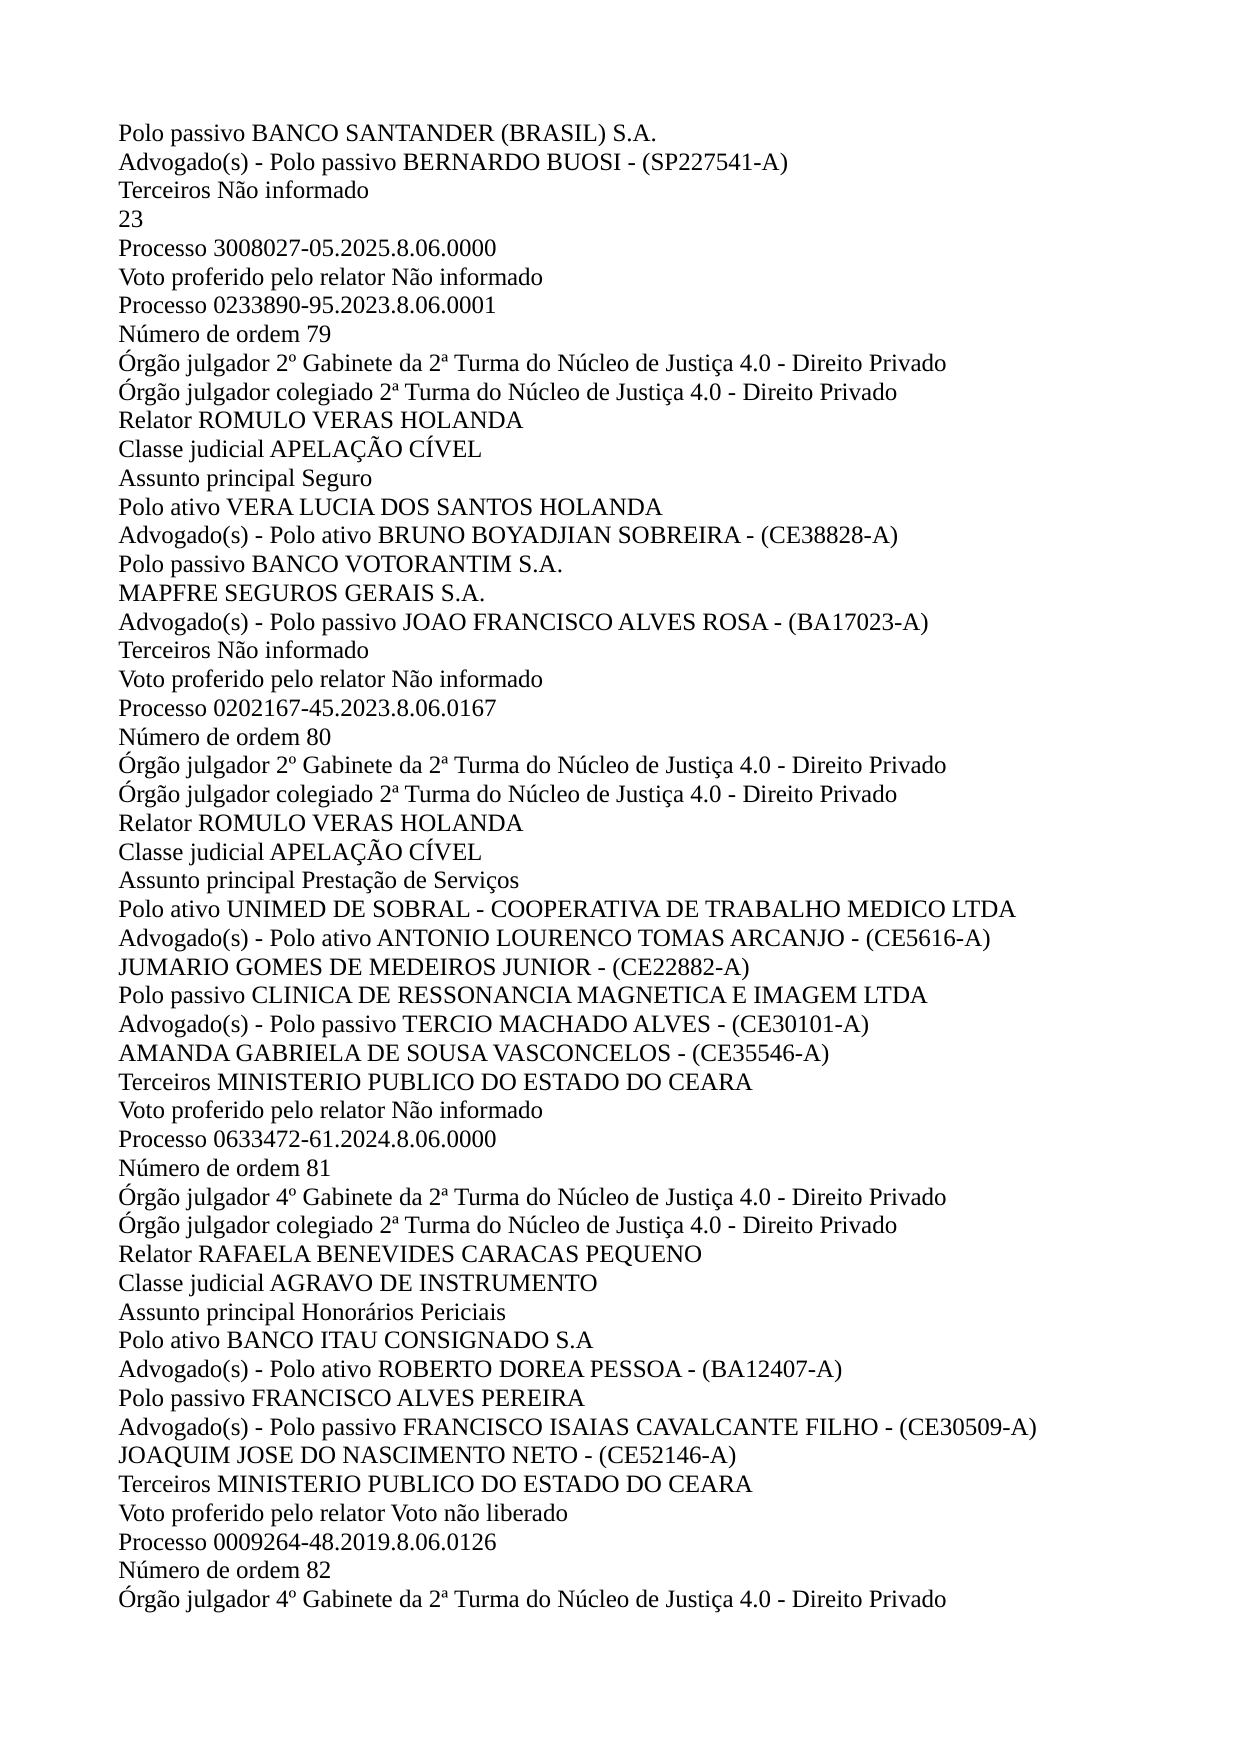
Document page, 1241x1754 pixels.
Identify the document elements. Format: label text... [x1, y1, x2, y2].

text Número de ordem 79 [118, 319, 1122, 348]
text Classe judicial APELAÇÃO CÍVEL [118, 837, 1122, 866]
text Advogado(s) - Polo passivo JOAO FRANCISCO ALVES ROSA - (BA17023-A) [118, 607, 1122, 636]
text Órgão julgador 2º Gabinete da 2ª Turma do Núcleo de Justiça 4.0 - Direito Privado [118, 348, 1122, 377]
text 23 [118, 204, 1122, 233]
text Relator RAFAELA BENEVIDES CARACAS PEQUENO [118, 1239, 1122, 1268]
text Número de ordem 80 [118, 722, 1122, 751]
text MAPFRE SEGUROS GERAIS S.A. [118, 578, 1122, 607]
text Polo passivo CLINICA DE RESSONANCIA MAGNETICA E IMAGEM LTDA [118, 981, 1122, 1009]
text Órgão julgador 2º Gabinete da 2ª Turma do Núcleo de Justiça 4.0 - Direito Privado [118, 751, 1122, 779]
text Relator ROMULO VERAS HOLANDA [118, 406, 1122, 434]
text Terceiros MINISTERIO PUBLICO DO ESTADO DO CEARA [118, 1067, 1122, 1096]
text Polo passivo BANCO VOTORANTIM S.A. [118, 549, 1122, 578]
text Voto proferido pelo relator Voto não liberado [118, 1498, 1122, 1527]
text Órgão julgador 4º Gabinete da 2ª Turma do Núcleo de Justiça 4.0 - Direito Privado [118, 1584, 1122, 1613]
text Voto proferido pelo relator Não informado [118, 664, 1122, 693]
text Processo 0233890-95.2023.8.06.0001 [118, 291, 1122, 319]
text Advogado(s) - Polo passivo FRANCISCO ISAIAS CAVALCANTE FILHO - (CE30509-A) [118, 1412, 1122, 1441]
text Terceiros MINISTERIO PUBLICO DO ESTADO DO CEARA [118, 1469, 1122, 1498]
text Órgão julgador colegiado 2ª Turma do Núcleo de Justiça 4.0 - Direito Privado [118, 779, 1122, 808]
text Número de ordem 81 [118, 1153, 1122, 1182]
text Advogado(s) - Polo passivo BERNARDO BUOSI - (SP227541-A) [118, 147, 1122, 176]
text Advogado(s) - Polo passivo TERCIO MACHADO ALVES - (CE30101-A) [118, 1009, 1122, 1038]
text Processo 3008027-05.2025.8.06.0000 [118, 233, 1122, 262]
text Número de ordem 82 [118, 1556, 1122, 1584]
text Processo 0633472-61.2024.8.06.0000 [118, 1124, 1122, 1153]
text Terceiros Não informado [118, 176, 1122, 204]
text Assunto principal Honorários Periciais [118, 1297, 1122, 1326]
text AMANDA GABRIELA DE SOUSA VASCONCELOS - (CE35546-A) [118, 1038, 1122, 1067]
text Classe judicial AGRAVO DE INSTRUMENTO [118, 1268, 1122, 1297]
text Advogado(s) - Polo ativo ANTONIO LOURENCO TOMAS ARCANJO - (CE5616-A) [118, 923, 1122, 952]
text Voto proferido pelo relator Não informado [118, 1096, 1122, 1124]
text Voto proferido pelo relator Não informado [118, 262, 1122, 291]
text Polo passivo FRANCISCO ALVES PEREIRA [118, 1383, 1122, 1412]
text JUMARIO GOMES DE MEDEIROS JUNIOR - (CE22882-A) [118, 952, 1122, 981]
text Classe judicial APELAÇÃO CÍVEL [118, 434, 1122, 463]
text Polo ativo BANCO ITAU CONSIGNADO S.A [118, 1326, 1122, 1354]
text Polo ativo UNIMED DE SOBRAL - COOPERATIVA DE TRABALHO MEDICO LTDA [118, 894, 1122, 923]
text Assunto principal Prestação de Serviços [118, 866, 1122, 894]
text Órgão julgador colegiado 2ª Turma do Núcleo de Justiça 4.0 - Direito Privado [118, 377, 1122, 406]
text Polo passivo BANCO SANTANDER (BRASIL) S.A. [118, 118, 1122, 147]
text Assunto principal Seguro [118, 463, 1122, 492]
text Órgão julgador 4º Gabinete da 2ª Turma do Núcleo de Justiça 4.0 - Direito Privado [118, 1182, 1122, 1211]
text JOAQUIM JOSE DO NASCIMENTO NETO - (CE52146-A) [118, 1441, 1122, 1469]
text Advogado(s) - Polo ativo ROBERTO DOREA PESSOA - (BA12407-A) [118, 1354, 1122, 1383]
text Relator ROMULO VERAS HOLANDA [118, 808, 1122, 837]
text Órgão julgador colegiado 2ª Turma do Núcleo de Justiça 4.0 - Direito Privado [118, 1211, 1122, 1239]
text Processo 0009264-48.2019.8.06.0126 [118, 1527, 1122, 1556]
text Terceiros Não informado [118, 636, 1122, 664]
text Polo ativo VERA LUCIA DOS SANTOS HOLANDA [118, 492, 1122, 521]
text Advogado(s) - Polo ativo BRUNO BOYADJIAN SOBREIRA - (CE38828-A) [118, 521, 1122, 549]
text Processo 0202167-45.2023.8.06.0167 [118, 693, 1122, 722]
